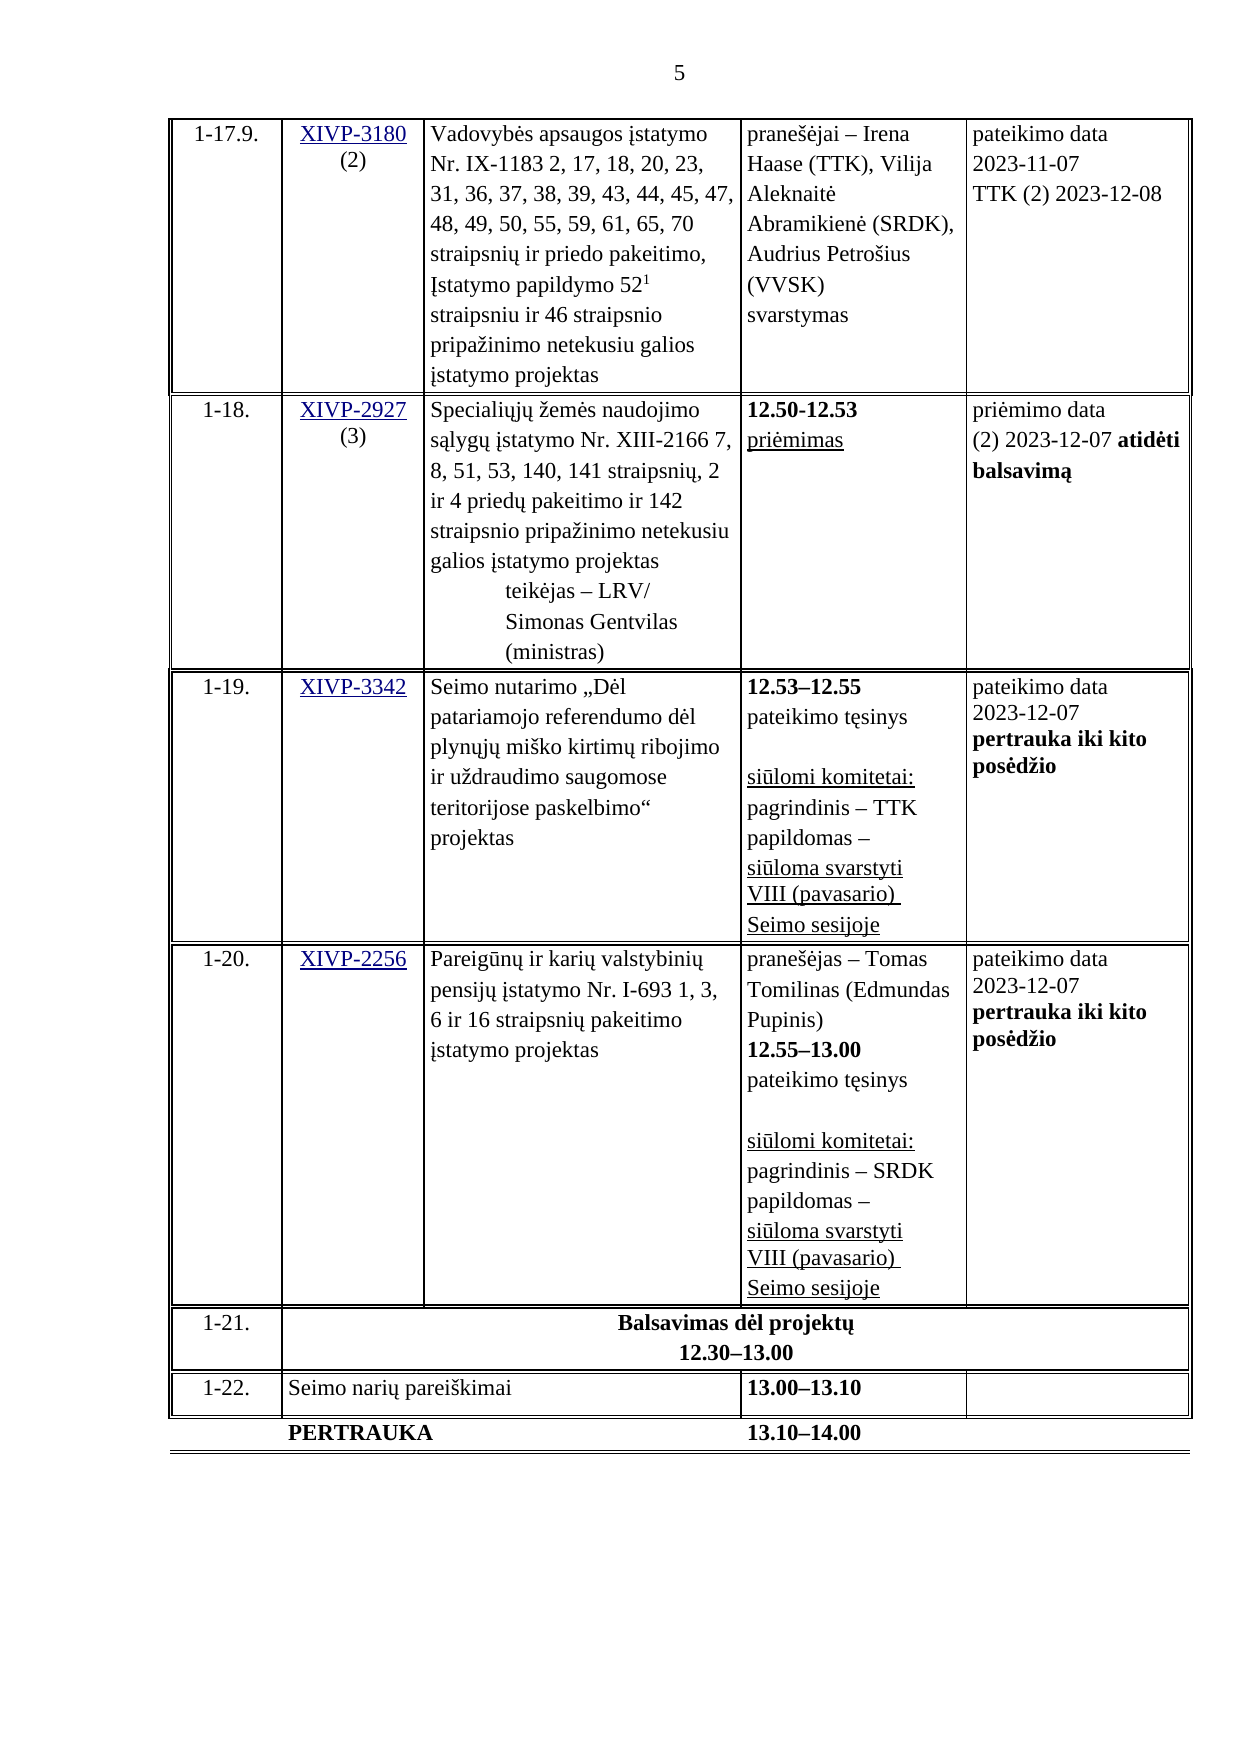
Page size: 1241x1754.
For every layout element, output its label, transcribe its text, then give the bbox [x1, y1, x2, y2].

table_cell Specialiųjų žemės naudojimo sąlygų įstatymo Nr. XIII-2166 7, 8, 51, 53, 140, 141 straipsnių, 2 ir 4 priedų pakeitimo ir 142 straipsnio pripažinimo netekusiu galios įstatymo projektas teikėjas – LRV/ Simonas Gentvilas (ministras) [425, 396, 740, 668]
table_cell XIVP-2256 [283, 946, 423, 1304]
table_cell 13.00–13.10 [742, 1374, 966, 1414]
table_cell XIVP-3342 [283, 673, 423, 941]
table_cell 1-18. [172, 396, 281, 668]
table_cell 1-22. [173, 1374, 281, 1414]
table_cell XIVP-3180 (2) [283, 120, 423, 392]
table_cell [1193, 668, 1240, 941]
table_cell pateikimo data 2023-12-07 pertrauka iki kito posėdžio [967, 946, 1188, 1304]
table_cell Seimo nutarimo „Dėl patariamojo referendumo dėl plynųjų miško kirtimų ribojimo ir uždraudimo saugomose teritorijose paskelbimo“ projektas [425, 673, 740, 941]
table_cell priėmimo data (2) 2023-12-07 atidėti balsavimą [967, 396, 1189, 668]
table_cell [1193, 1369, 1240, 1414]
table_cell [1190, 1415, 1240, 1449]
table_cell pateikimo data 2023-11-07 TTK (2) 2023-12-08 [967, 120, 1188, 392]
table_cell 1-19. [173, 673, 281, 941]
table_cell [1192, 392, 1240, 668]
table_cell 13.10–14.00 [741, 1419, 966, 1449]
table_cell Pareigūnų ir karių valstybinių pensijų įstatymo Nr. I-693 1, 3, 6 ir 16 straipsnių pakeitimo įstatymo projektas [425, 946, 740, 1304]
table_cell 1-17.9. [173, 120, 281, 392]
table_cell pateikimo data 2023-12-07 pertrauka iki kito posėdžio [967, 673, 1188, 941]
table_cell pranešėjas – Tomas Tomilinas (Edmundas Pupinis) 12.55–13.00 pateikimo tęsinys siūlomi komitetai: pagrindinis – SRDK papildomas – siūloma svarstyti VIII (pavasario) Seimo sesijoje [742, 946, 966, 1304]
table_cell Vadovybės apsaugos įstatymo Nr. IX-1183 2, 17, 18, 20, 23, 31, 36, 37, 38, 39, 43, 44, 45, 47, 48, 49, 50, 55, 59, 61, 65, 70 straipsnių ir priedo pakeitimo, Įstatymo papildymo 521 straipsniu ir 46 straipsnio pripažinimo netekusiu galios įstatymo projektas [425, 120, 740, 392]
table_cell [170, 1419, 282, 1449]
table_cell 12.50-12.53 priėmimas [742, 396, 966, 668]
table_cell [1193, 118, 1240, 392]
table_cell Seimo narių pareiškimai [283, 1374, 740, 1414]
table_cell pranešėjai – Irena Haase (TTK), Vilija Aleknaitė Abramikienė (SRDK), Audrius Petrošius (VVSK) svarstymas [742, 120, 966, 392]
table_cell 1-21. [173, 1309, 281, 1369]
table_cell Balsavimas dėl projektų 12.30–13.00 [283, 1309, 1188, 1369]
table_cell [1193, 1304, 1240, 1369]
table_cell [967, 1374, 1188, 1414]
table_cell [1193, 941, 1240, 1304]
table_cell XIVP-2927 (3) [283, 396, 423, 668]
table_cell [966, 1419, 1190, 1449]
table_cell 12.53–12.55 pateikimo tęsinys siūlomi komitetai: pagrindinis – TTK papildomas – siūloma svarstyti VIII (pavasario) Seimo sesijoje [742, 673, 966, 941]
table_cell 1-20. [173, 946, 281, 1304]
table_cell PERTRAUKA [282, 1419, 741, 1449]
